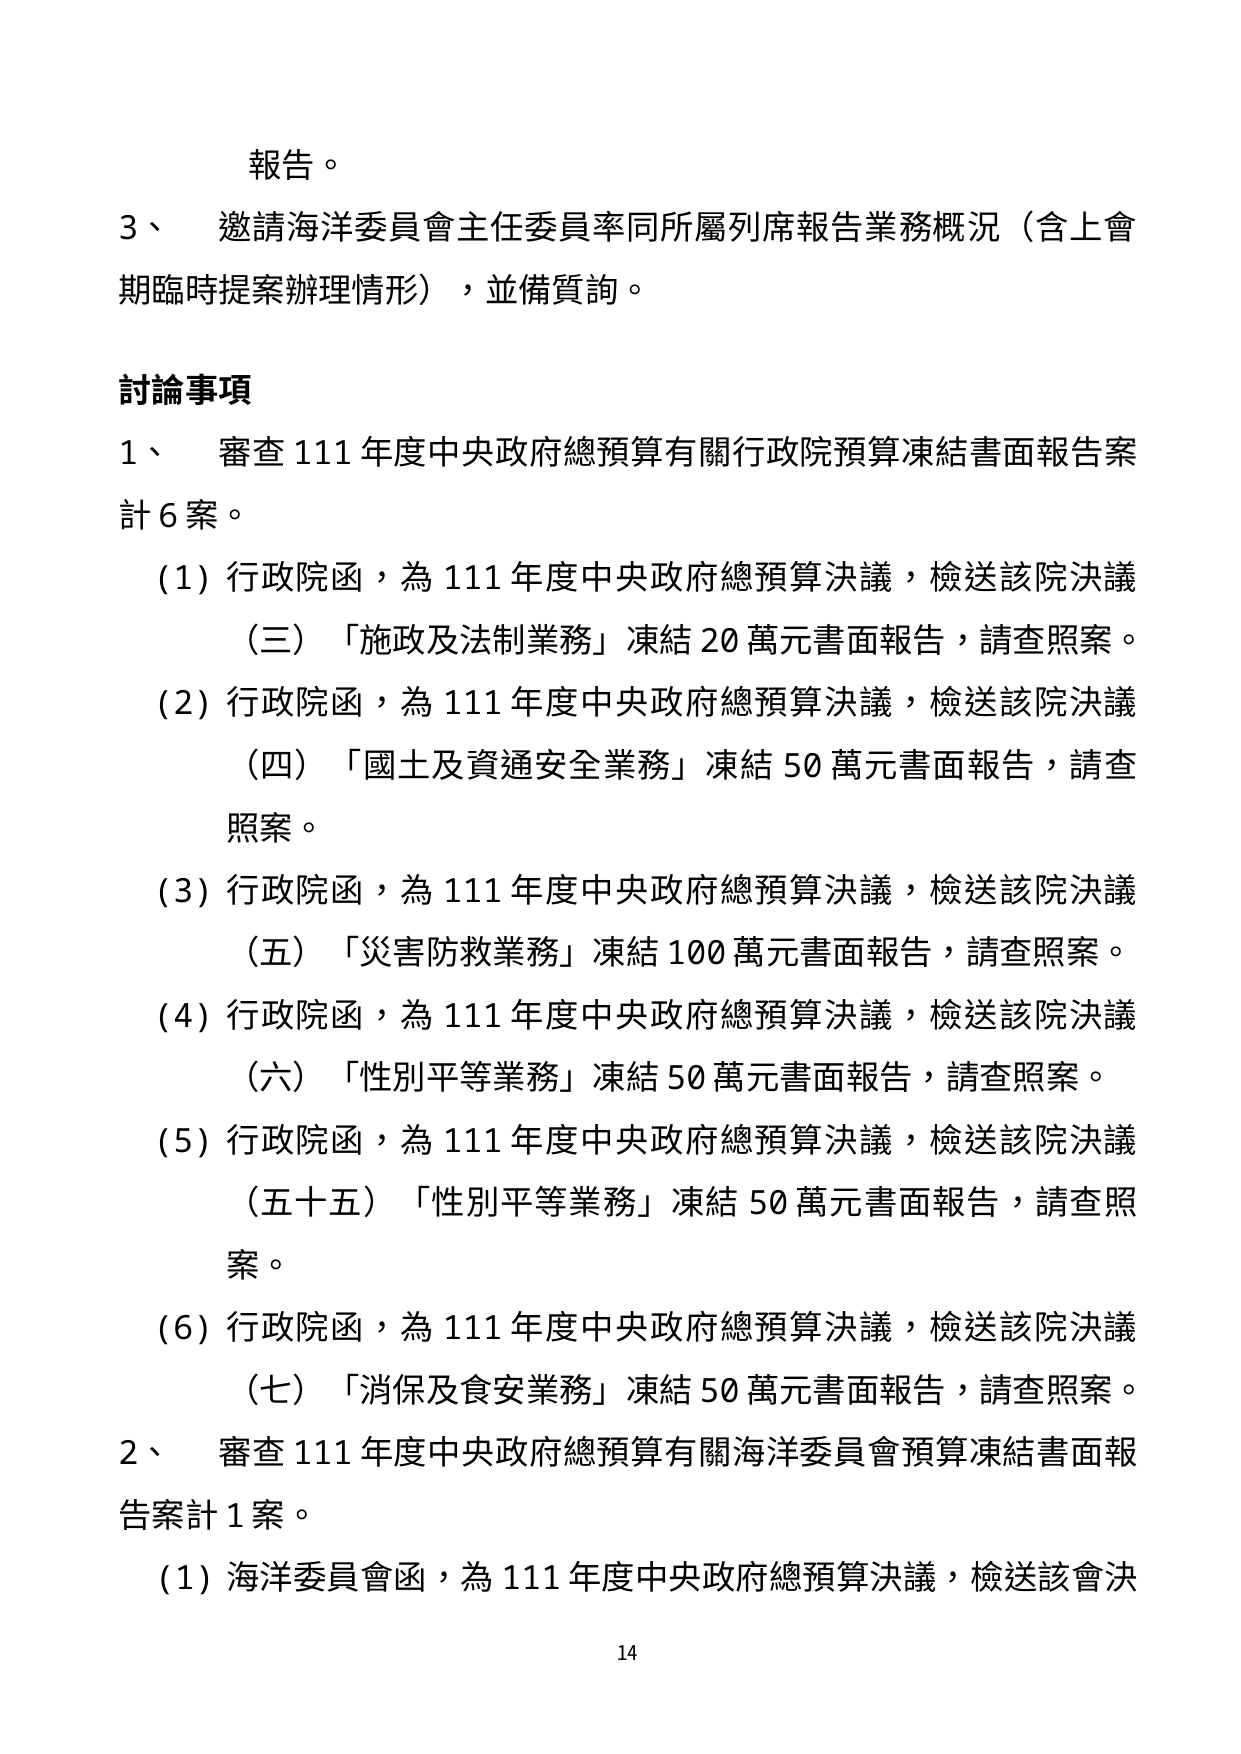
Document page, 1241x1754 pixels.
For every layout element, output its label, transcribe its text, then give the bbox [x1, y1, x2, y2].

list 行政院函，為111年度中央政府總預算決議，檢送該院決議（四）「國土及資通安全業務」凍結50萬元書面報告，請查照案。 [153, 659, 1138, 846]
list 審查111年度中央政府總預算有關行政院預算凍結書面報告案計6案。 [118, 409, 1138, 534]
list 行政院函，為111年度中央政府總預算決議，檢送該院決議（七）「消保及食安業務」凍結50萬元書面報告，請查照案。 [153, 1284, 1138, 1409]
list 行政院函，為111年度中央政府總預算決議，檢送該院決議（五）「災害防救業務」凍結100萬元書面報告，請查照案。 [153, 846, 1138, 971]
list 海洋委員會函，為111年度中央政府總預算決議，檢送該會決 [154, 1534, 1138, 1596]
list 行政院函，為111年度中央政府總預算決議，檢送該院決議（三）「施政及法制業務」凍結20萬元書面報告，請查照案。 [153, 534, 1138, 659]
list 行政院函，為111年度中央政府總預算決議，檢送該院決議（六）「性別平等業務」凍結50萬元書面報告，請查照案。 [153, 971, 1138, 1096]
text 討論事項 [118, 346, 1137, 409]
list 邀請海洋委員會主任委員率同所屬列席報告業務概況（含上會期臨時提案辦理情形），並備質詢。 [118, 184, 1138, 309]
list 海洋委員會函，為111年度中央政府總預算決議，檢送國家海洋研究院決議（二）海洋研究業務預算凍結十分之一書面報告。 [207, 121, 1138, 184]
list 行政院函，為111年度中央政府總預算決議，檢送該院決議（五十五）「性別平等業務」凍結50萬元書面報告，請查照案。 [153, 1096, 1138, 1284]
list 審查111年度中央政府總預算有關海洋委員會預算凍結書面報告案計1案。 [118, 1409, 1138, 1534]
